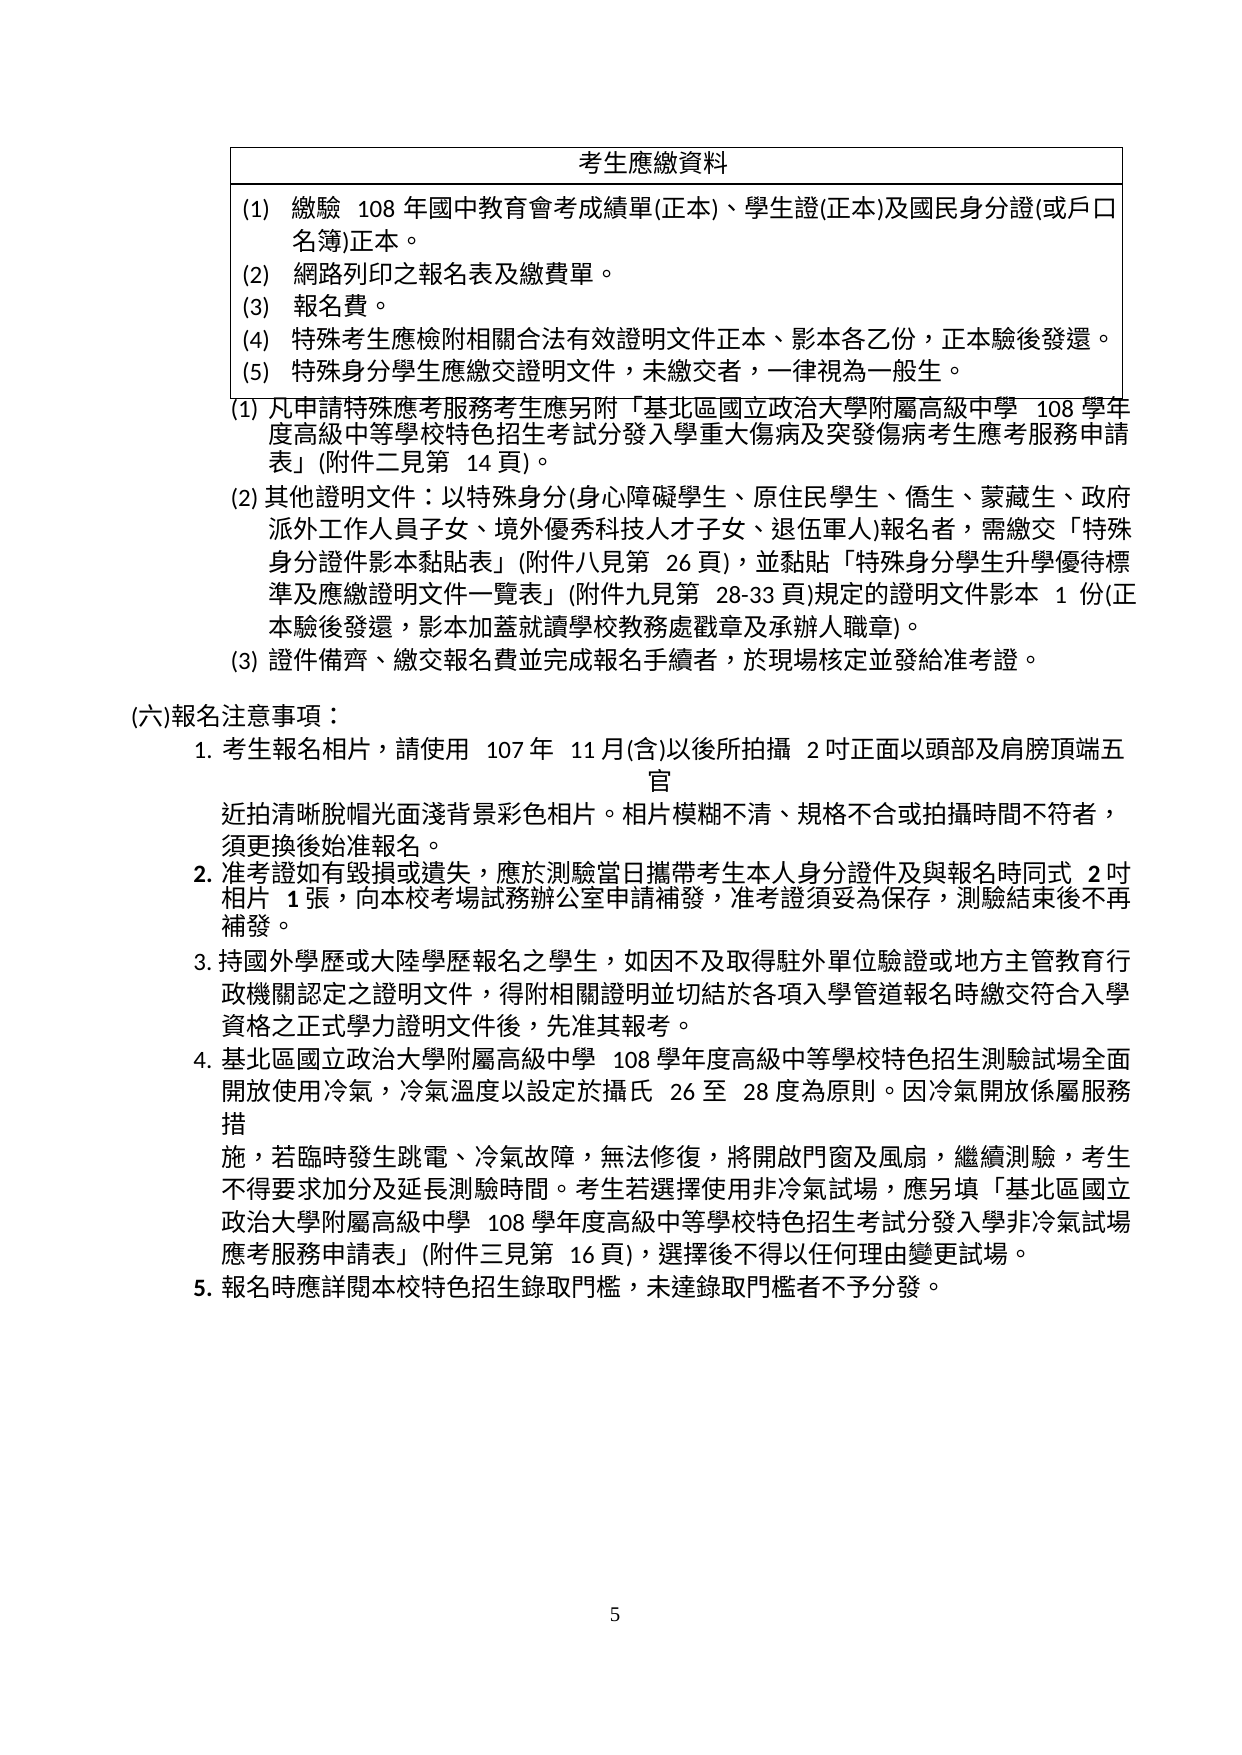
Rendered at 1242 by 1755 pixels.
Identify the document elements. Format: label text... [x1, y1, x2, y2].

text 3. 持國外學歷或大陸學歷報名之學生，如因不及取得駐外單位驗證或地方主管教育行 政機關認定之證明文件，得附相關證明並切結於各項入學管道報名時繳交符合入學 資格之正式學力證明文件後，先准其報考。 [193, 945, 1131, 1042]
text (六)報名注意事項： [131, 698, 1137, 732]
text 本驗後發還，影本加蓋就讀學校教務處戳章及承辦人職章)。 [268, 610, 1137, 643]
text 考生應繳資料 [573, 148, 734, 177]
text 施，若臨時發生跳電、冷氣故障，無法修復，將開啟門窗及風扇，繼續測驗，考生 不得要求加分及延長測驗時間。考生若選擇使用非冷氣試場，應另填「基北區國立 政治大學附屬高級中學 108 學年度高級中等學校特色招生考試分發入學非冷氣試場 應考服務申請表」(附件三見第 16 頁)，選擇後不得以任何理由變更試場。 [221, 1140, 1132, 1270]
text 2. 准考證如有毀損或遺失，應於測驗當日攜帶考生本人身分證件及與報名時同式 2 吋 相片 1 張，向本校考場試務辦公室申請補發，准考證須妥為保存，測驗結束後不再 補發。 [193, 861, 1132, 942]
text (2) 網路列印之報名表及繳費單。 [242, 257, 1122, 289]
text 1. 考生報名相片，請使用 107 年 11 月(含)以後所拍攝 2 吋正面以頭部及肩膀頂端五官 [189, 732, 1130, 797]
text 近拍清晰脫帽光面淺背景彩色相片。相片模糊不清、規格不合或拍攝時間不符者， [222, 797, 1129, 828]
text 4. 基北區國立政治大學附屬高級中學 108 學年度高級中等學校特色招生測驗試場全面 開放使用冷氣，冷氣溫度以設定於攝氏 26 至 28 度為原則。因冷氣開放係屬服務措 [193, 1042, 1132, 1140]
text (2) 其他證明文件：以特殊身分(身心障礙學生、原住民學生、僑生、蒙藏生、政府 派外工作人員子女、境外優秀科技人才子女、退伍軍人)報名者，需繳交「特殊 身分證件影本黏貼表」(附件八見第 26 頁)，並黏貼「特殊身分學生升學優待標 [230, 480, 1132, 578]
text (3) 報名費。 [242, 289, 1122, 322]
text (3) 證件備齊、繳交報名費並完成報名手續者，於現場核定並發給准考證。 [230, 643, 1050, 676]
text (1) 凡申請特殊應考服務考生應另附「基北區國立政治大學附屬高級中學 108 學年 度高級中等學校特色招生考試分發入學重大傷病及突發傷病考生應考服務申請 表」(附件二見第 14 頁)。 [230, 395, 1132, 479]
text (5) 特殊身分學生應繳交證明文件，未繳交者，一律視為一般生。 [242, 354, 1122, 387]
text (1) 繳驗 108 年國中教育會考成績單(正本)、學生證(正本)及國民身分證(或戶口 名簿)正本。 [242, 191, 1121, 257]
text 準及應繳證明文件一覽表」(附件九見第 28-33 頁)規定的證明文件影本 1 份(正 [268, 578, 1137, 610]
text [1123, 257, 1137, 289]
text [573, 142, 734, 147]
text 須更換後始准報名。 [222, 828, 454, 860]
text [1123, 289, 1137, 322]
text (4) 特殊考生應檢附相關合法有效證明文件正本、影本各乙份，正本驗後發還。 [242, 322, 1122, 354]
text 5. 報名時應詳閱本校特色招生錄取門檻，未達錄取門檻者不予分發。 [193, 1270, 1137, 1303]
